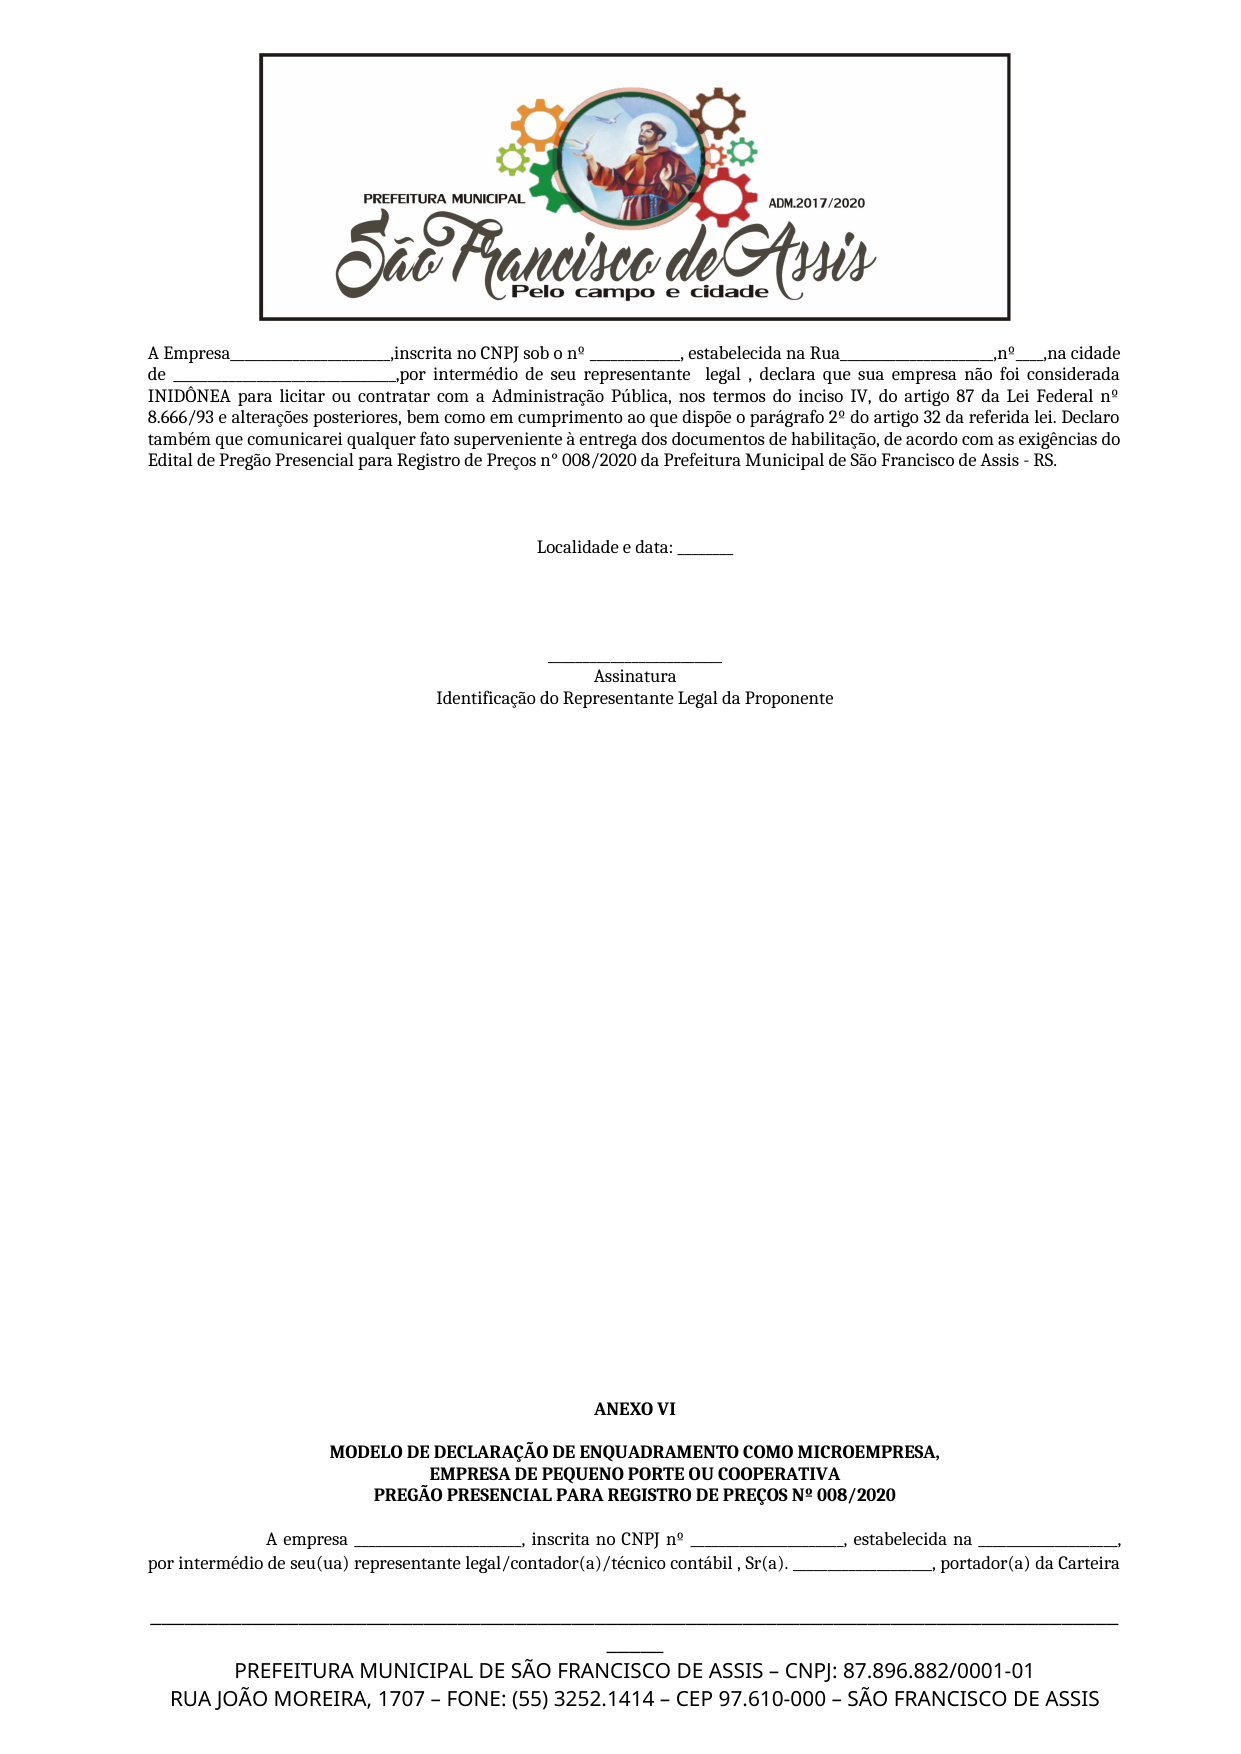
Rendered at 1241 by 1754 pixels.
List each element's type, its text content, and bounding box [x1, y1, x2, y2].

text Identificação do Representante Legal da Proponente [148, 687, 1122, 709]
text A empresa ________________________­­­­­­­­­­­­, inscrita no CNPJ nº ______________________, estabelecida na ____________________, por intermédio de seu(ua) representante legal/contador(a)/técnico contábil , Sr(a). ____________________, portador(a) da Carteira [148, 1528, 1122, 1574]
text Localidade e data: ________ [148, 536, 1122, 558]
text _________________________ [148, 644, 1122, 666]
text Assinatura [148, 666, 1122, 687]
text ANEXO VI [148, 1399, 1122, 1420]
text PREGÃO PRESENCIAL PARA REGISTRO DE PREÇOS Nº 008/2020 [148, 1485, 1122, 1507]
text A Empresa_______________________,inscrita no CNPJ sob o nº _____________, estabelecida na Rua______________________,nº____,na cidade de ________________________________,por intermédio de seu representante legal , declara que sua empresa não foi considerada INIDÔNEA para licitar ou contratar com a Administração Pública, nos termos do inciso IV, do artigo 87 da Lei Federal nº 8.666/93 e alterações posteriores, bem como em cumprimento ao que dispõe o parágrafo 2º do artigo 32 da referida lei. Declaro também que comunicarei qualquer fato superveniente à entrega dos documentos de habilitação, de acordo com as exigências do Edital de Pregão Presencial para Registro de Preços n° 008/2020 da Prefeitura Municipal de São Francisco de Assis - RS. [148, 342, 1122, 472]
text MODELO DE DECLARAÇÃO DE ENQUADRAMENTO COMO MICROEMPRESA, EMPRESA DE PEQUENO PORTE OU COOPERATIVA [148, 1442, 1122, 1485]
